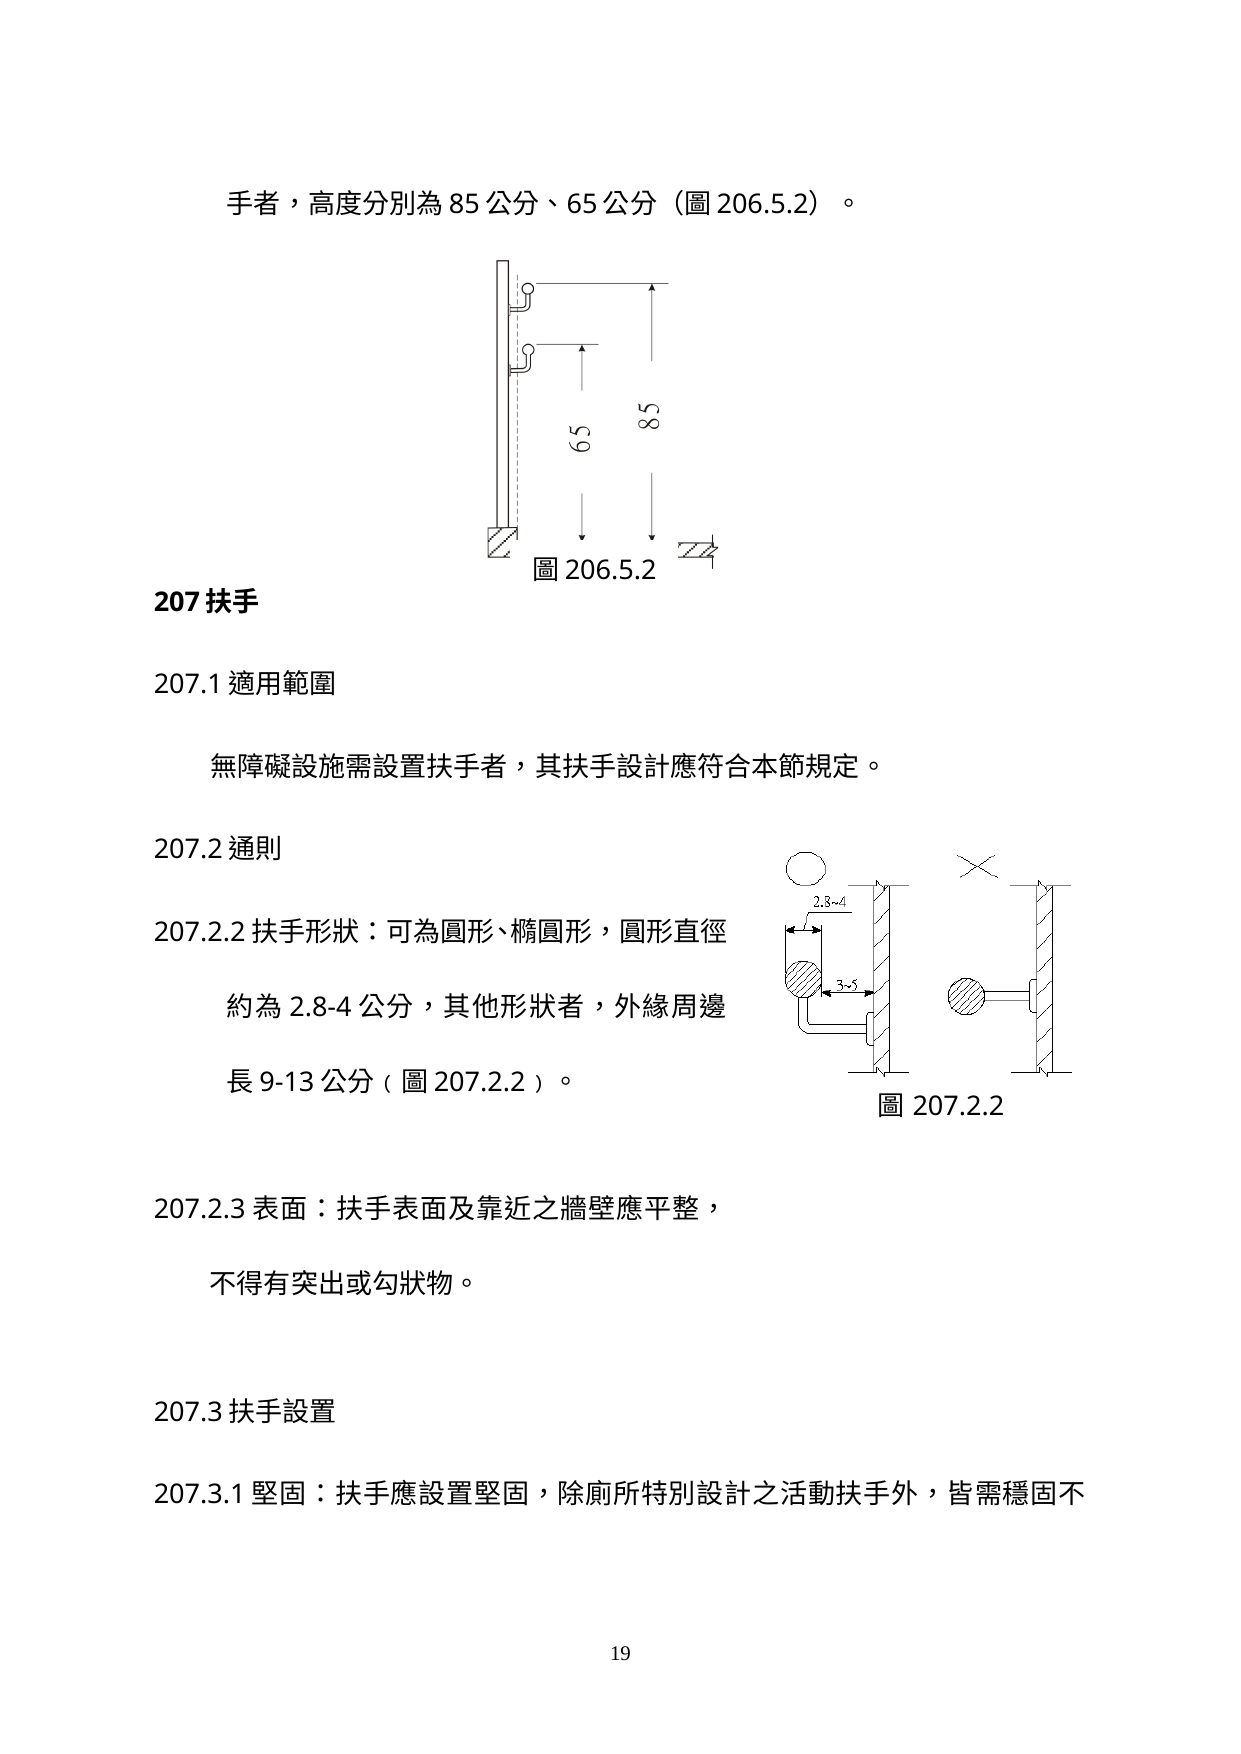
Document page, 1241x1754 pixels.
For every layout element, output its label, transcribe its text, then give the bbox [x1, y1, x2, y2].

text 207扶手 [153, 562, 1087, 637]
text 207.2.2扶手形狀：可為圓形、橢圓形，圓形直徑約為2.8-4公分，其他形狀者，外緣周邊長9-13公分﹙圖207.2.2﹚。 [153, 892, 727, 1117]
text 圖206.5.2 [525, 548, 663, 587]
text 手者，高度分別為85公分、65公分（圖206.5.2）。 [153, 164, 1090, 239]
text 207.3扶手設置 [153, 1372, 1087, 1447]
text 207.1適用範圍 [153, 644, 1087, 719]
text 207.2.3表面：扶手表面及靠近之牆壁應平整，不得有突出或勾狀物。 [153, 1169, 727, 1319]
text 207.2通則 [153, 809, 1087, 884]
picture [772, 832, 1073, 1088]
picture [487, 260, 719, 569]
text 207.3.1堅固：扶手應設置堅固，除廁所特別設計之活動扶手外，皆需穩固不 [153, 1454, 1087, 1529]
text 無障礙設施需設置扶手者，其扶手設計應符合本節規定。 [210, 727, 1087, 802]
